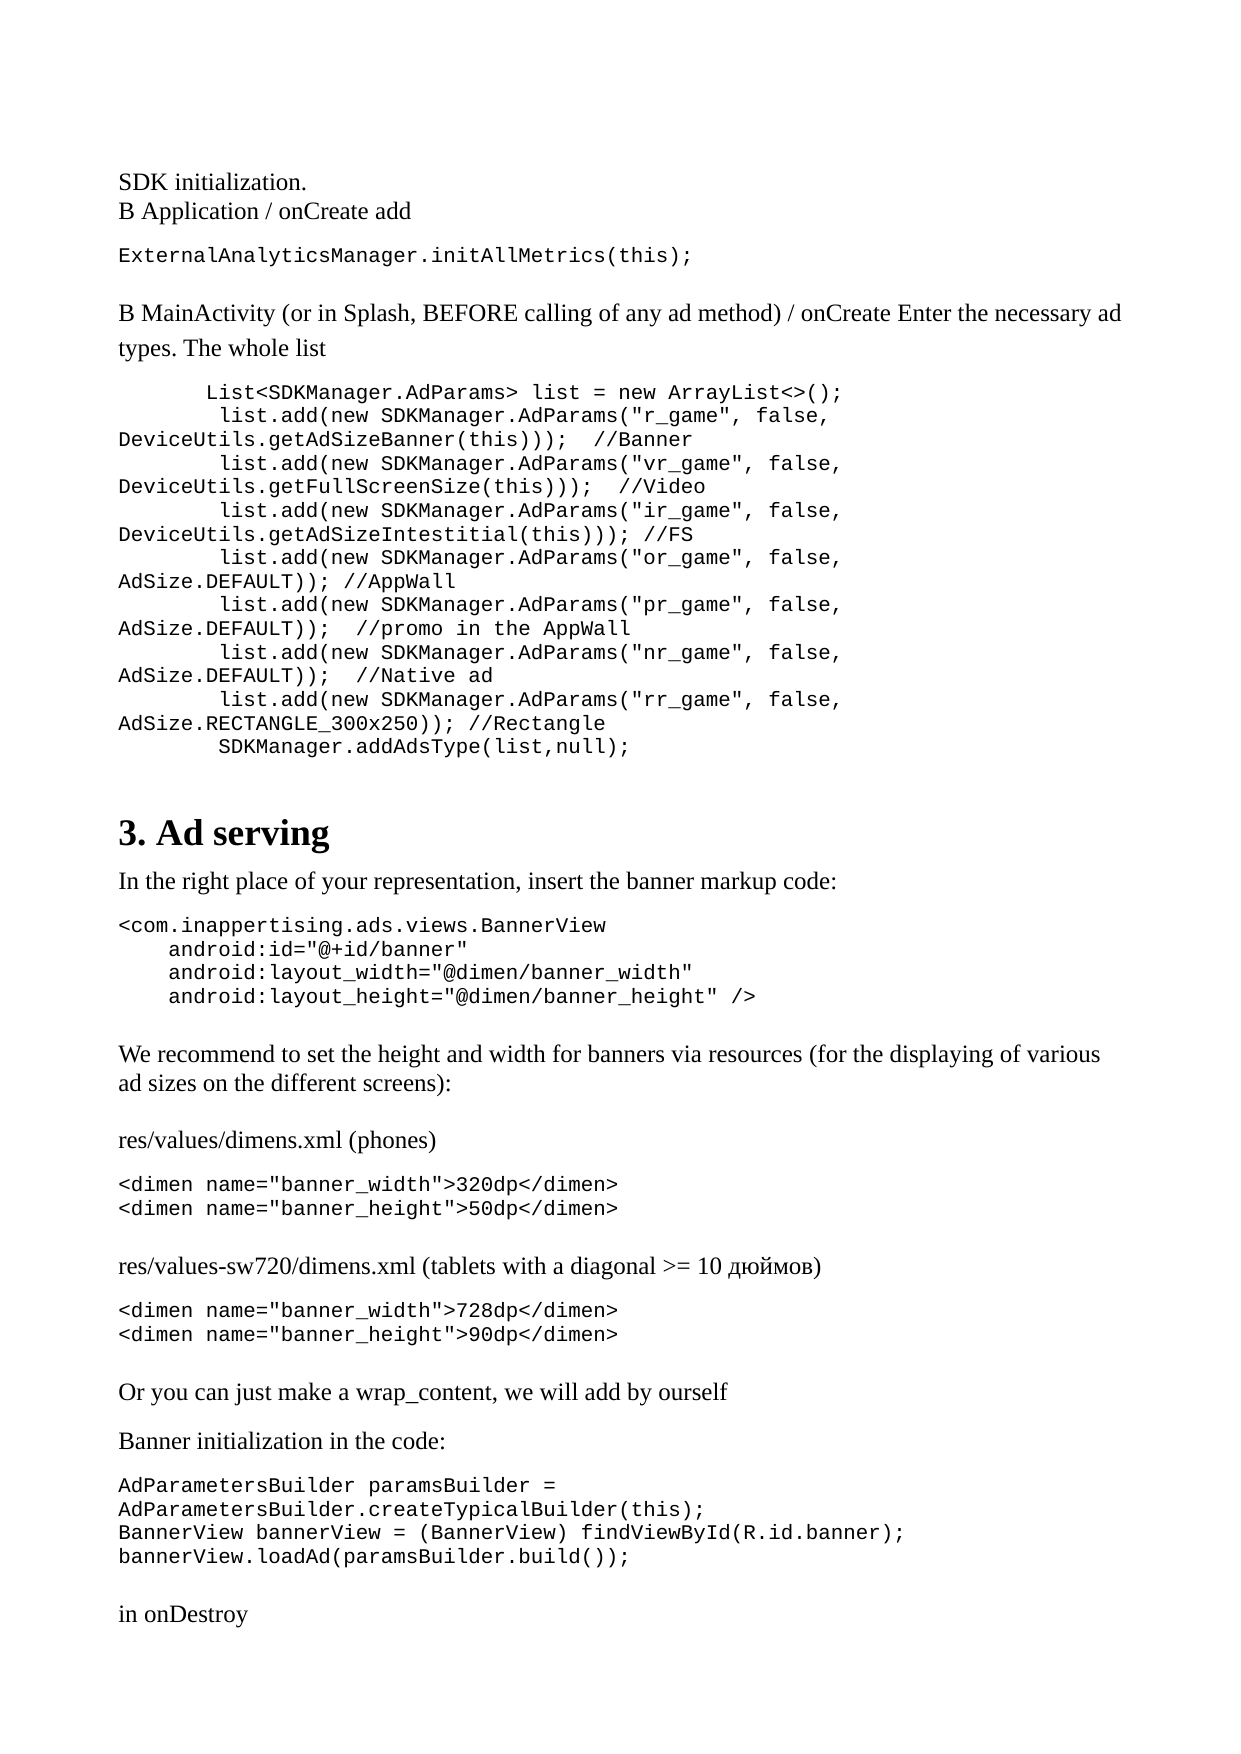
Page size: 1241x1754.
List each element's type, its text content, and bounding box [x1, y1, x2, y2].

text <com.inappertising.ads.views.BannerView [118, 915, 1122, 939]
text ExternalAnalyticsManager.initAllMetrics(this); [118, 245, 1122, 269]
text list.add(new SDKManager.AdParams("or_game", false, AdSize.DEFAULT)); //AppWall [118, 547, 1122, 594]
text We recommend to set the height and width for banners via resources (for the displaying of various ad sizes on the different screens): [118, 1039, 1122, 1097]
text В MainActivity (or in Splash, BEFORE calling of any ad method) / onCreate Enter the necessary ad types. The whole list [118, 298, 1122, 361]
text <dimen name="banner_height">90dp</dimen> [118, 1324, 1122, 1347]
text res/values-sw720/dimens.xml (tablets with a diagonal >= 10 дюймов) [118, 1251, 1122, 1280]
text BannerView bannerView = (BannerView) findViewById(R.id.banner); [118, 1522, 1122, 1546]
text SDKManager.addAdsType(list,null); [118, 736, 1122, 760]
text list.add(new SDKManager.AdParams("rr_game", false, AdSize.RECTANGLE_300x250)); //Rectangle [118, 689, 1122, 736]
text android:layout_height="@dimen/banner_height" /> [118, 986, 1122, 1009]
text In the right place of your representation, insert the banner markup code: [118, 866, 1122, 895]
text android:id="@+id/banner" [118, 939, 1122, 962]
text В Application / onCreate add [118, 196, 1122, 225]
text bannerView.loadAd(paramsBuilder.build()); [118, 1546, 1122, 1570]
text list.add(new SDKManager.AdParams("r_game", false, DeviceUtils.getAdSizeBanner(this))); //Banner [118, 405, 1122, 453]
text AdParametersBuilder paramsBuilder = AdParametersBuilder.createTypicalBuilder(this); [118, 1475, 1122, 1522]
text <dimen name="banner_height">50dp</dimen> [118, 1198, 1122, 1222]
text List<SDKManager.AdParams> list = new ArrayList<>(); [118, 382, 1122, 405]
text Banner initialization in the code: [118, 1426, 1122, 1455]
text in onDestroy [118, 1599, 1122, 1628]
text android:layout_width="@dimen/banner_width" [118, 962, 1122, 986]
text res/values/dimens.xml (phones) [118, 1125, 1122, 1154]
text list.add(new SDKManager.AdParams("vr_game", false, DeviceUtils.getFullScreenSize(this))); //Video [118, 453, 1122, 500]
text list.add(new SDKManager.AdParams("pr_game", false, AdSize.DEFAULT)); //promo in the AppWall [118, 594, 1122, 642]
text list.add(new SDKManager.AdParams("nr_game", false, AdSize.DEFAULT)); //Native ad [118, 642, 1122, 689]
text Or you can just make a wrap_content, we will add by ourself [118, 1377, 1122, 1406]
text list.add(new SDKManager.AdParams("ir_game", false, DeviceUtils.getAdSizeIntestitial(this))); //FS [118, 500, 1122, 547]
subtitle 3. Ad serving [118, 810, 1122, 853]
text <dimen name="banner_width">728dp</dimen> [118, 1300, 1122, 1324]
text <dimen name="banner_width">320dp</dimen> [118, 1174, 1122, 1198]
text SDK initialization. [118, 167, 1122, 196]
